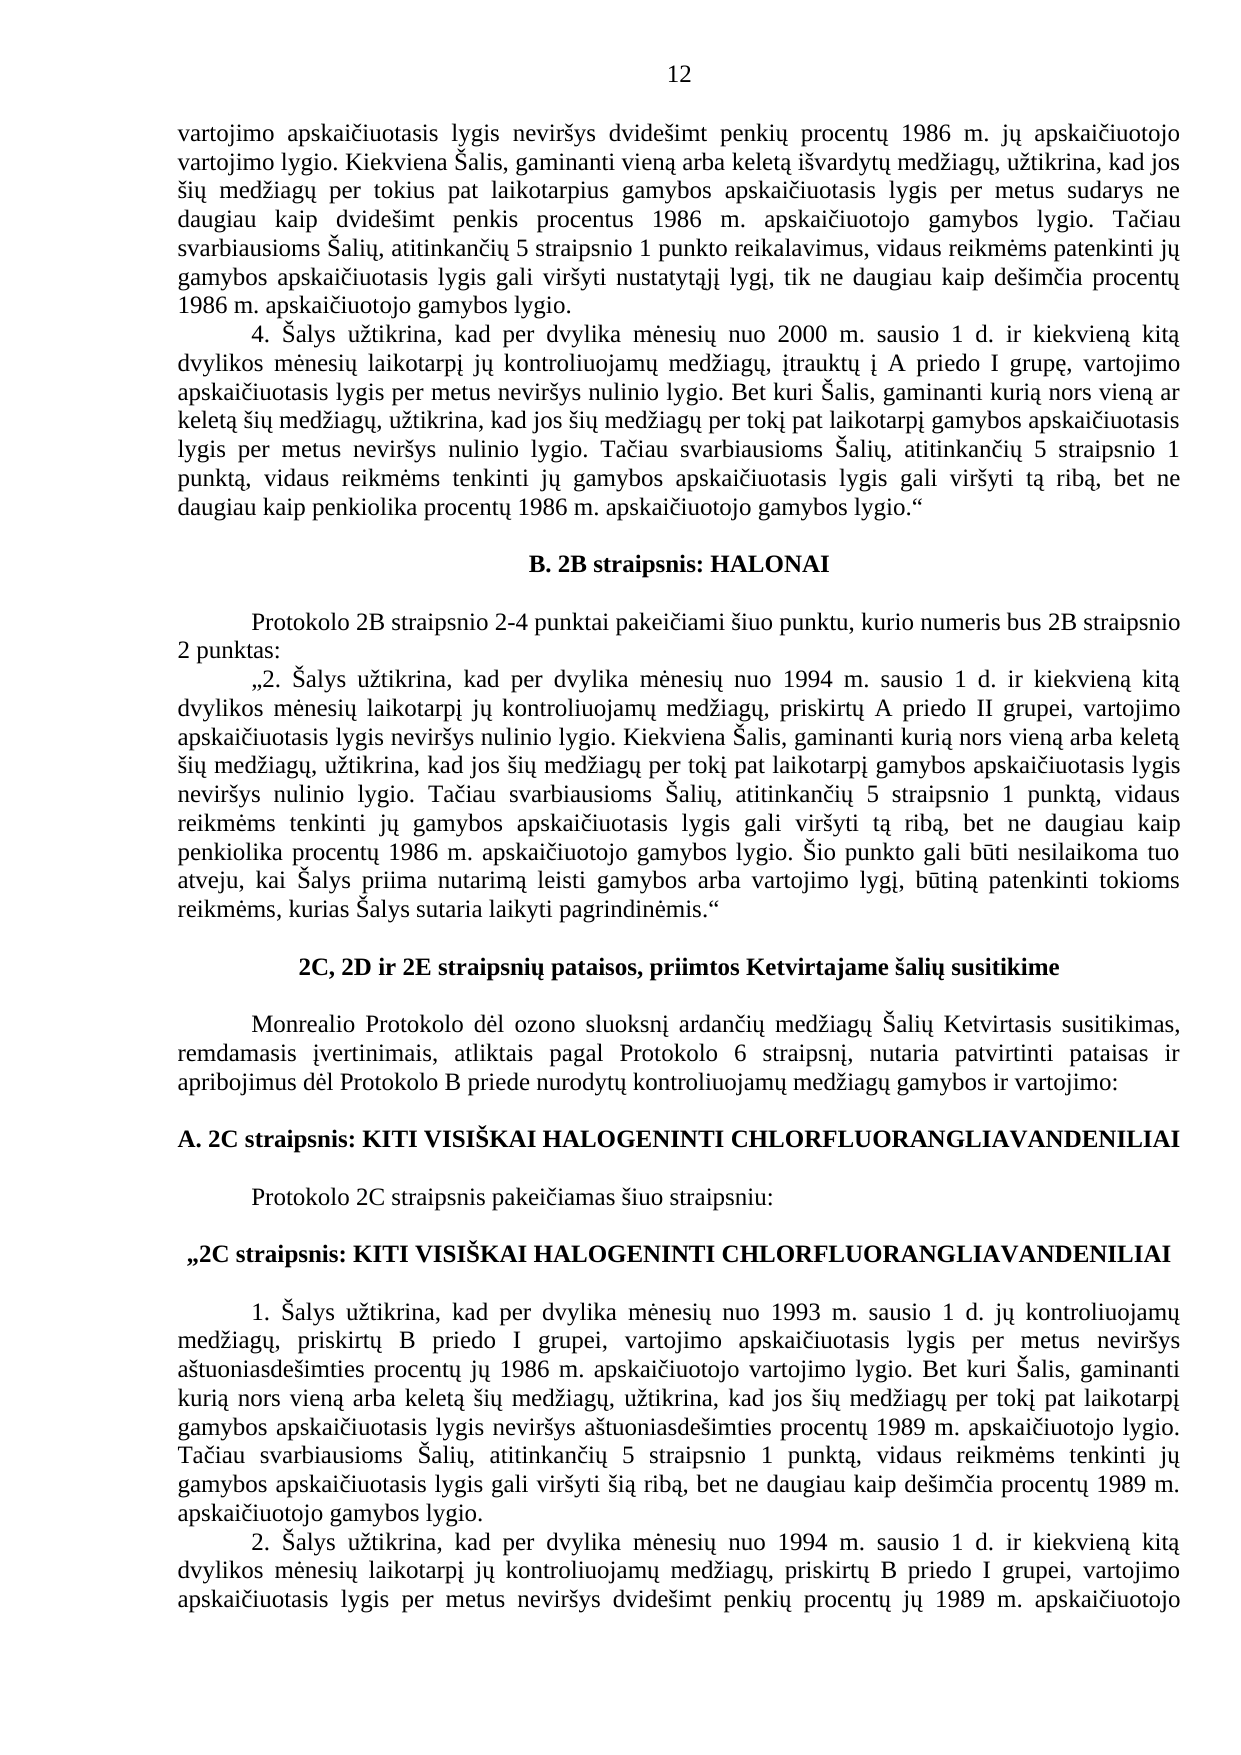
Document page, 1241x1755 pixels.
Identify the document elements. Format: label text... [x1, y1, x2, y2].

text A. 2C straipsnis: KITI VISIŠKAI HALOGENINTI CHLORFLUORANGLIAVANDENILIAI [177, 1124, 1181, 1153]
text B. 2B straipsnis: HALONAI [177, 549, 1181, 578]
text Protokolo 2B straipsnio 2-4 punktai pakeičiami šiuo punktu, kurio numeris bus 2B straipsnio 2 punktas: [177, 607, 1181, 664]
text 4. Šalys užtikrina, kad per dvylika mėnesių nuo 2000 m. sausio 1 d. ir kiekvieną kitą dvylikos mėnesių laikotarpį jų kontroliuojamų medžiagų, įtrauktų į A priedo I grupę, vartojimo apskaičiuotasis lygis per metus neviršys nulinio lygio. Bet kuri Šalis, gaminanti kurią nors vieną ar keletą šių medžiagų, užtikrina, kad jos šių medžiagų per tokį pat laikotarpį gamybos apskaičiuotasis lygis per metus neviršys nulinio lygio. Tačiau svarbiausioms Šalių, atitinkančių 5 straipsnio 1 punktą, vidaus reikmėms tenkinti jų gamybos apskaičiuotasis lygis gali viršyti tą ribą, bet ne daugiau kaip penkiolika procentų 1986 m. apskaičiuotojo gamybos lygio.“ [177, 319, 1181, 521]
text 2. Šalys užtikrina, kad per dvylika mėnesių nuo 1994 m. sausio 1 d. ir kiekvieną kitą dvylikos mėnesių laikotarpį jų kontroliuojamų medžiagų, priskirtų B priedo I grupei, vartojimo apskaičiuotasis lygis per metus neviršys dvidešimt penkių procentų jų 1989 m. apskaičiuotojo [177, 1527, 1181, 1613]
text „2. Šalys užtikrina, kad per dvylika mėnesių nuo 1994 m. sausio 1 d. ir kiekvieną kitą dvylikos mėnesių laikotarpį jų kontroliuojamų medžiagų, priskirtų A priedo II grupei, vartojimo apskaičiuotasis lygis neviršys nulinio lygio. Kiekviena Šalis, gaminanti kurią nors vieną arba keletą šių medžiagų, užtikrina, kad jos šių medžiagų per tokį pat laikotarpį gamybos apskaičiuotasis lygis neviršys nulinio lygio. Tačiau svarbiausioms Šalių, atitinkančių 5 straipsnio 1 punktą, vidaus reikmėms tenkinti jų gamybos apskaičiuotasis lygis gali viršyti tą ribą, bet ne daugiau kaip penkiolika procentų 1986 m. apskaičiuotojo gamybos lygio. Šio punkto gali būti nesilaikoma tuo atveju, kai Šalys priima nutarimą leisti gamybos arba vartojimo lygį, būtiną patenkinti tokioms reikmėms, kurias Šalys sutaria laikyti pagrindinėmis.“ [177, 664, 1181, 923]
text Protokolo 2C straipsnis pakeičiamas šiuo straipsniu: [177, 1182, 1181, 1211]
text 2C, 2D ir 2E straipsnių pataisos, priimtos Ketvirtajame šalių susitikime [177, 952, 1181, 981]
text Monrealio Protokolo dėl ozono sluoksnį ardančių medžiagų Šalių Ketvirtasis susitikimas, remdamasis įvertinimais, atliktais pagal Protokolo 6 straipsnį, nutaria patvirtinti pataisas ir apribojimus dėl Protokolo B priede nurodytų kontroliuojamų medžiagų gamybos ir vartojimo: [177, 1009, 1181, 1096]
text „2C straipsnis: KITI VISIŠKAI HALOGENINTI CHLORFLUORANGLIAVANDENILIAI [177, 1239, 1181, 1268]
text 1. Šalys užtikrina, kad per dvylika mėnesių nuo 1993 m. sausio 1 d. jų kontroliuojamų medžiagų, priskirtų B priedo I grupei, vartojimo apskaičiuotasis lygis per metus neviršys aštuoniasdešimties procentų jų 1986 m. apskaičiuotojo vartojimo lygio. Bet kuri Šalis, gaminanti kurią nors vieną arba keletą šių medžiagų, užtikrina, kad jos šių medžiagų per tokį pat laikotarpį gamybos apskaičiuotasis lygis neviršys aštuoniasdešimties procentų 1989 m. apskaičiuotojo lygio. Tačiau svarbiausioms Šalių, atitinkančių 5 straipsnio 1 punktą, vidaus reikmėms tenkinti jų gamybos apskaičiuotasis lygis gali viršyti šią ribą, bet ne daugiau kaip dešimčia procentų 1989 m. apskaičiuotojo gamybos lygio. [177, 1297, 1181, 1527]
text vartojimo apskaičiuotasis lygis neviršys dvidešimt penkių procentų 1986 m. jų apskaičiuotojo vartojimo lygio. Kiekviena Šalis, gaminanti vieną arba keletą išvardytų medžiagų, užtikrina, kad jos šių medžiagų per tokius pat laikotarpius gamybos apskaičiuotasis lygis per metus sudarys ne daugiau kaip dvidešimt penkis procentus 1986 m. apskaičiuotojo gamybos lygio. Tačiau svarbiausioms Šalių, atitinkančių 5 straipsnio 1 punkto reikalavimus, vidaus reikmėms patenkinti jų gamybos apskaičiuotasis lygis gali viršyti nustatytąjį lygį, tik ne daugiau kaip dešimčia procentų 1986 m. apskaičiuotojo gamybos lygio. [177, 118, 1181, 319]
